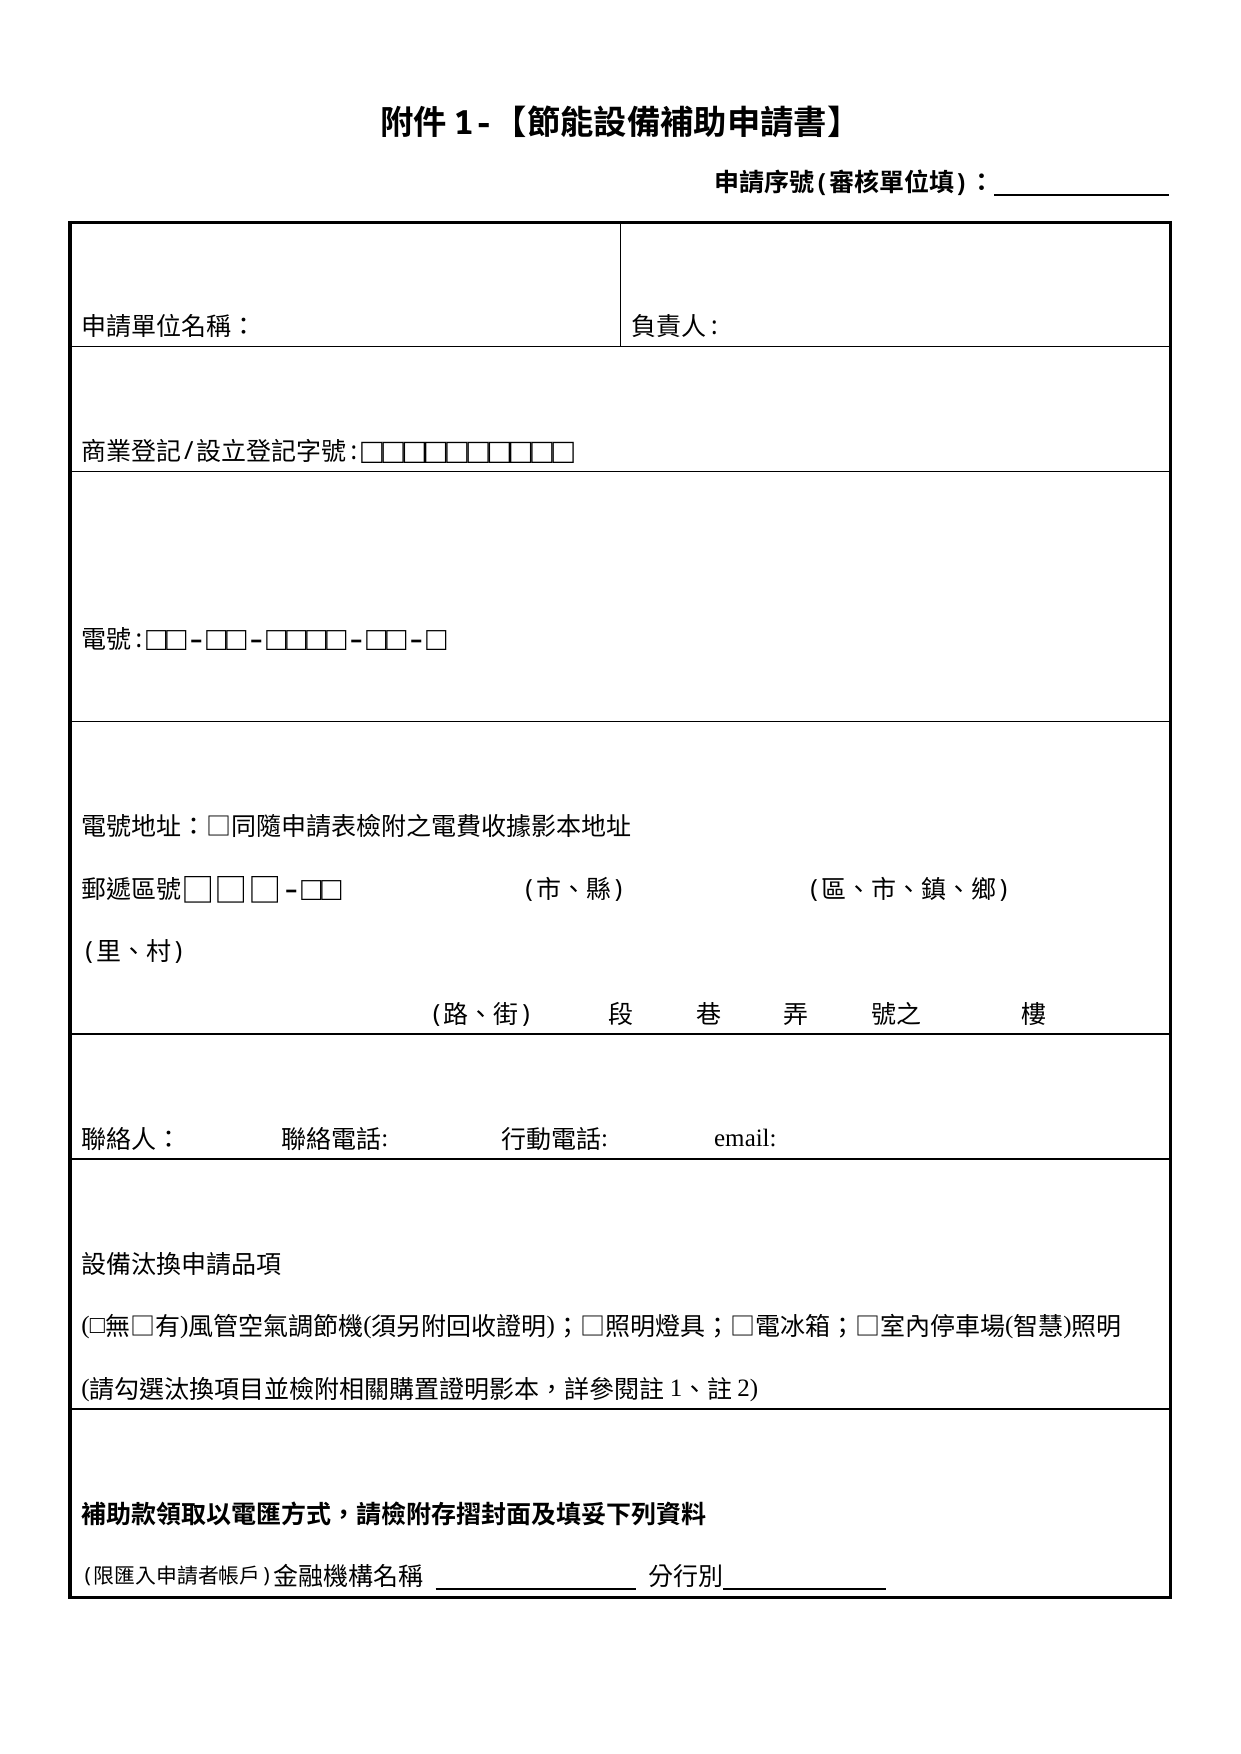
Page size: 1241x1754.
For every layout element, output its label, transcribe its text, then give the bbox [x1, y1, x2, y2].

text 申請序號(審核單位填)： [71, 163, 1169, 199]
table_cell 商業登記/設立登記字號:□□□□□□□□□□ [72, 347, 1169, 471]
table_cell 聯絡人： 聯絡電話: 行動電話: email: [72, 1035, 1169, 1158]
table_cell 電號地址：□同隨申請表檢附之電費收據影本地址 郵遞區號□□□-□□ (市、縣) (區、市、鎮、鄉) (里、村) (路、街) 段 巷 弄 號之 樓 [72, 722, 1169, 1033]
table_cell 電號:□□-□□-□□□□-□□-□ [72, 472, 737, 721]
table_header 負責人: [621, 224, 1169, 346]
table_cell [737, 472, 1169, 596]
text 附件1-【節能設備補助申請書】 [71, 96, 1169, 144]
table_header 申請單位名稱： [72, 224, 620, 346]
table_cell [737, 596, 1169, 721]
table_cell 補助款領取以電匯方式，請檢附存摺封面及填妥下列資料 (限匯入申請者帳戶)金融機構名稱 分行別 [72, 1410, 1169, 1596]
table_cell 設備汰換申請品項 (□無□有)風管空氣調節機(須另附回收證明)；□照明燈具；□電冰箱；□室內停車場(智慧)照明 (請勾選汰換項目並檢附相關購置證明影本，詳參閱註1、註2) [72, 1160, 1169, 1408]
